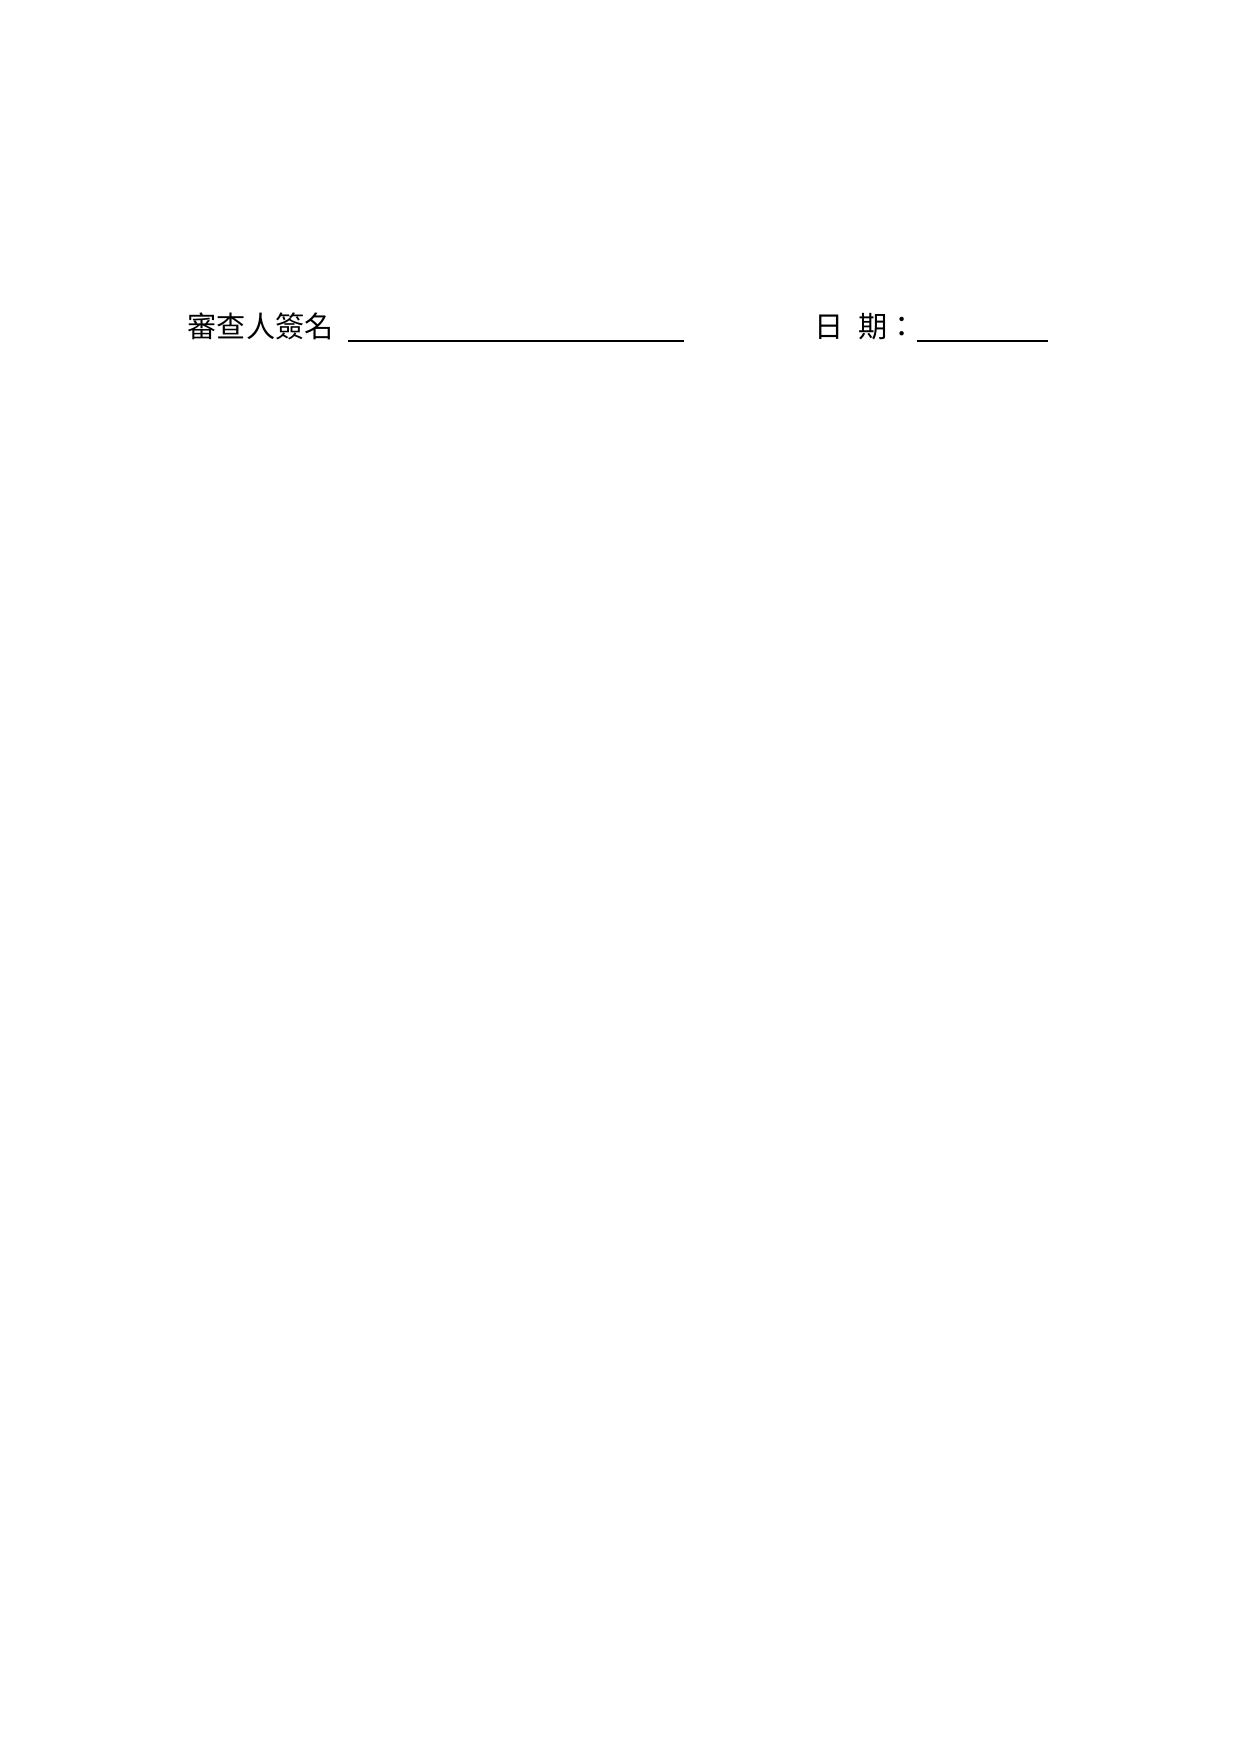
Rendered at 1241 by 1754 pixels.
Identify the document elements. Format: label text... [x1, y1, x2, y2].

text 審查人簽名 日 期： [187, 283, 1053, 346]
